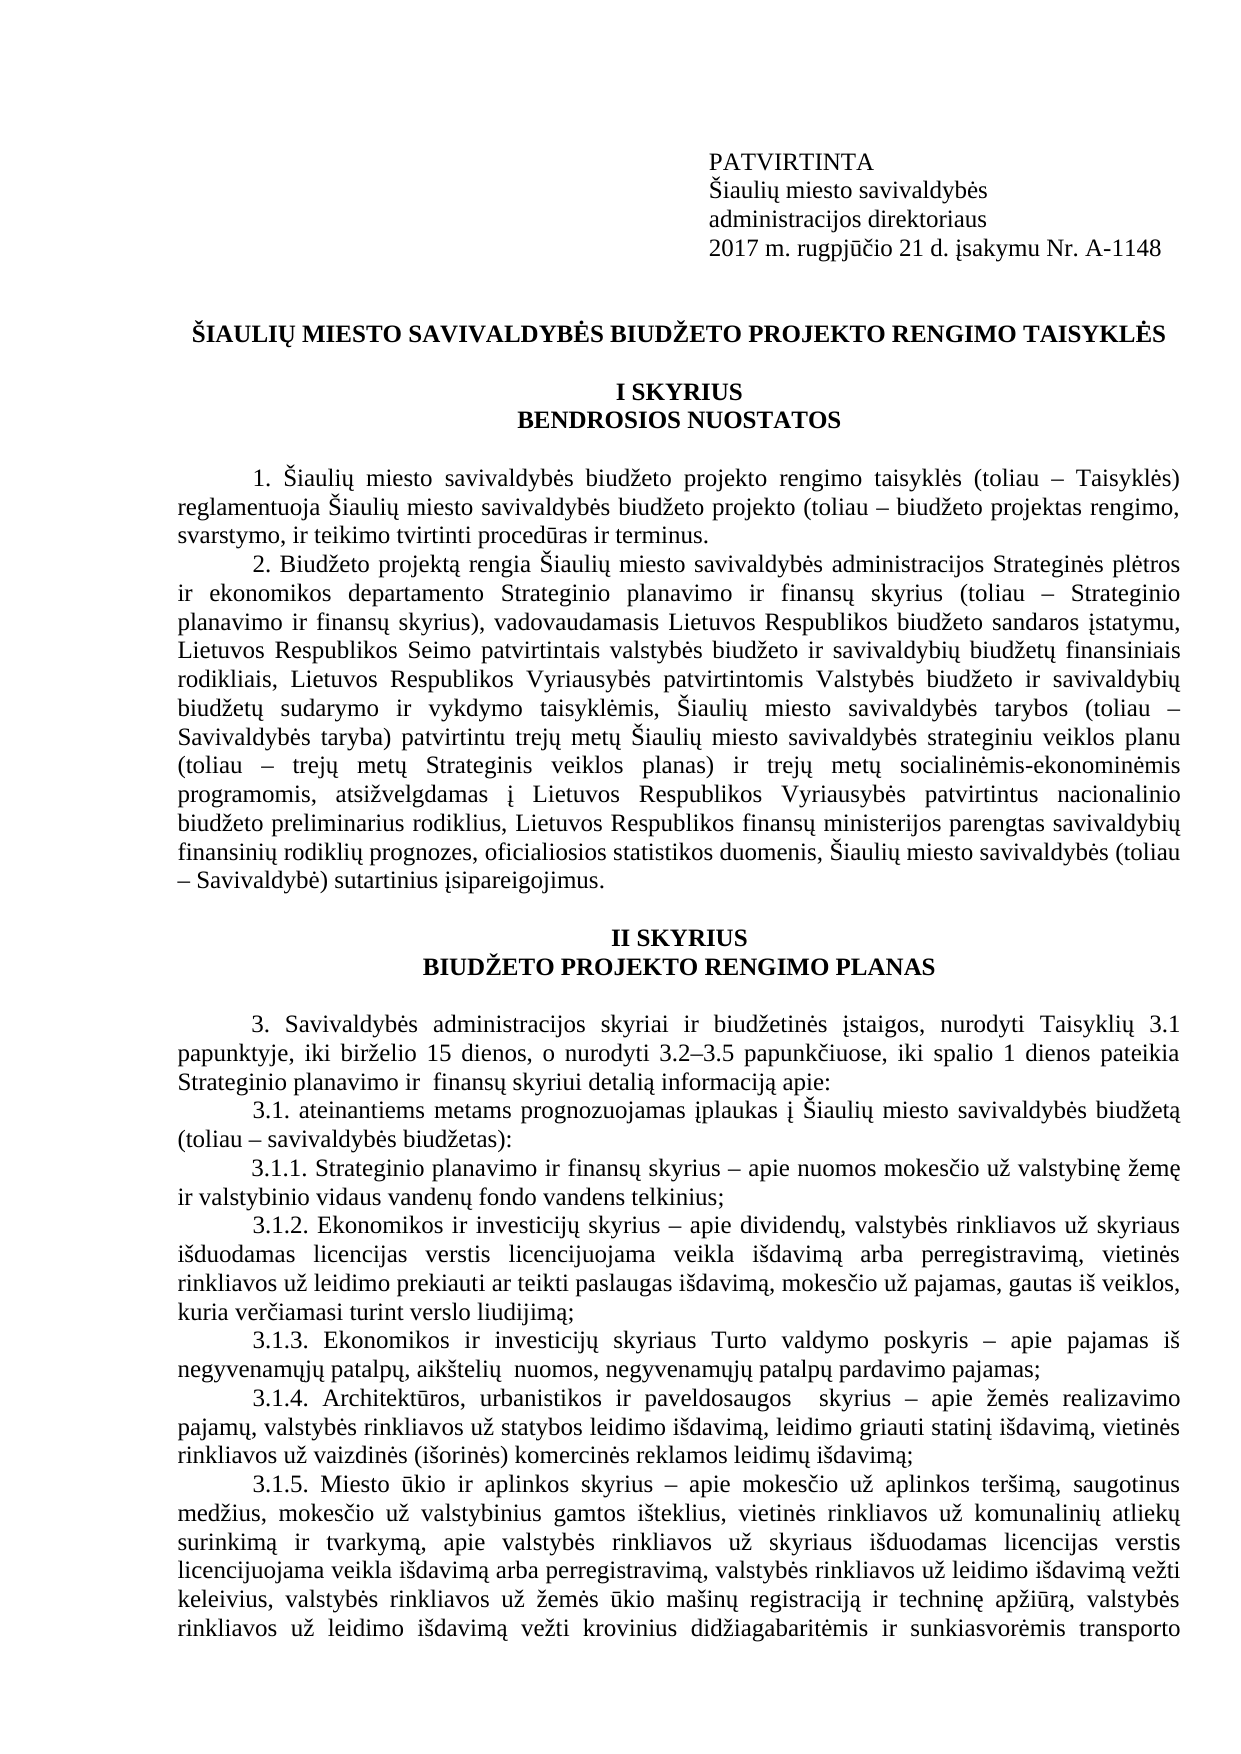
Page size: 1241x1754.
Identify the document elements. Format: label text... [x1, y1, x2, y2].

text Šiaulių miesto savivaldybės [709, 176, 1181, 204]
text 2017 m. rugpjūčio 21 d. įsakymu Nr. A-1148 [709, 233, 1181, 262]
text 3.1.5. Miesto ūkio ir aplinkos skyrius – apie mokesčio už aplinkos teršimą, saugotinus medžius, mokesčio už valstybinius gamtos išteklius, vietinės rinkliavos už komunalinių atliekų surinkimą ir tvarkymą, apie valstybės rinkliavos už skyriaus išduodamas licencijas verstis licencijuojama veikla išdavimą arba perregistravimą, valstybės rinkliavos už leidimo išdavimą vežti keleivius, valstybės rinkliavos už žemės ūkio mašinų registraciją ir techninę apžiūrą, valstybės rinkliavos už leidimo išdavimą vežti krovinius didžiagabaritėmis ir sunkiasvorėmis transporto [177, 1469, 1181, 1642]
text I SKYRIUS [177, 377, 1181, 406]
text II SKYRIUS [177, 923, 1181, 952]
text PATVIRTINTA [709, 147, 1181, 176]
text 3.1.1. Strateginio planavimo ir finansų skyrius – apie nuomos mokesčio už valstybinę žemę ir valstybinio vidaus vandenų fondo vandens telkinius; [177, 1153, 1181, 1211]
text 2. Biudžeto projektą rengia Šiaulių miesto savivaldybės administracijos Strateginės plėtros ir ekonomikos departamento Strateginio planavimo ir finansų skyrius (toliau – Strateginio planavimo ir finansų skyrius), vadovaudamasis Lietuvos Respublikos biudžeto sandaros įstatymu, Lietuvos Respublikos Seimo patvirtintais valstybės biudžeto ir savivaldybių biudžetų finansiniais rodikliais, Lietuvos Respublikos Vyriausybės patvirtintomis Valstybės biudžeto ir savivaldybių biudžetų sudarymo ir vykdymo taisyklėmis, Šiaulių miesto savivaldybės tarybos (toliau – Savivaldybės taryba) patvirtintu trejų metų Šiaulių miesto savivaldybės strateginiu veiklos planu (toliau – trejų metų Strateginis veiklos planas) ir trejų metų socialinėmis-ekonominėmis programomis, atsižvelgdamas į Lietuvos Respublikos Vyriausybės patvirtintus nacionalinio biudžeto preliminarius rodiklius, Lietuvos Respublikos finansų ministerijos parengtas savivaldybių finansinių rodiklių prognozes, oficialiosios statistikos duomenis, Šiaulių miesto savivaldybės (toliau – Savivaldybė) sutartinius įsipareigojimus. [177, 549, 1181, 894]
text 1. Šiaulių miesto savivaldybės biudžeto projekto rengimo taisyklės (toliau – Taisyklės) reglamentuoja Šiaulių miesto savivaldybės biudžeto projekto (toliau – biudžeto projektas rengimo, svarstymo, ir teikimo tvirtinti procedūras ir terminus. [177, 463, 1181, 549]
text 3.1.3. Ekonomikos ir investicijų skyriaus Turto valdymo poskyris – apie pajamas iš negyvenamųjų patalpų, aikštelių nuomos, negyvenamųjų patalpų pardavimo pajamas; [177, 1326, 1181, 1383]
text 3. Savivaldybės administracijos skyriai ir biudžetinės įstaigos, nurodyti Taisyklių 3.1 papunktyje, iki birželio 15 dienos, o nurodyti 3.2–3.5 papunkčiuose, iki spalio 1 dienos pateikia Strateginio planavimo ir finansų skyriui detalią informaciją apie: [177, 1009, 1181, 1096]
text 3.1. ateinantiems metams prognozuojamas įplaukas į Šiaulių miesto savivaldybės biudžetą (toliau – savivaldybės biudžetas): [177, 1096, 1181, 1153]
text administracijos direktoriaus [709, 204, 1181, 233]
text 3.1.2. Ekonomikos ir investicijų skyrius – apie dividendų, valstybės rinkliavos už skyriaus išduodamas licencijas verstis licencijuojama veikla išdavimą arba perregistravimą, vietinės rinkliavos už leidimo prekiauti ar teikti paslaugas išdavimą, mokesčio už pajamas, gautas iš veiklos, kuria verčiamasi turint verslo liudijimą; [177, 1211, 1181, 1326]
text BIUDŽETO PROJEKTO RENGIMO PLANAS [177, 952, 1181, 981]
text ŠIAULIŲ MIESTO SAVIVALDYBĖS BIUDŽETO PROJEKTO RENGIMO TAISYKLĖS [177, 319, 1181, 348]
text BENDROSIOS NUOSTATOS [177, 406, 1181, 434]
text 3.1.4. Architektūros, urbanistikos ir paveldosaugos skyrius – apie žemės realizavimo pajamų, valstybės rinkliavos už statybos leidimo išdavimą, leidimo griauti statinį išdavimą, vietinės rinkliavos už vaizdinės (išorinės) komercinės reklamos leidimų išdavimą; [177, 1383, 1181, 1469]
